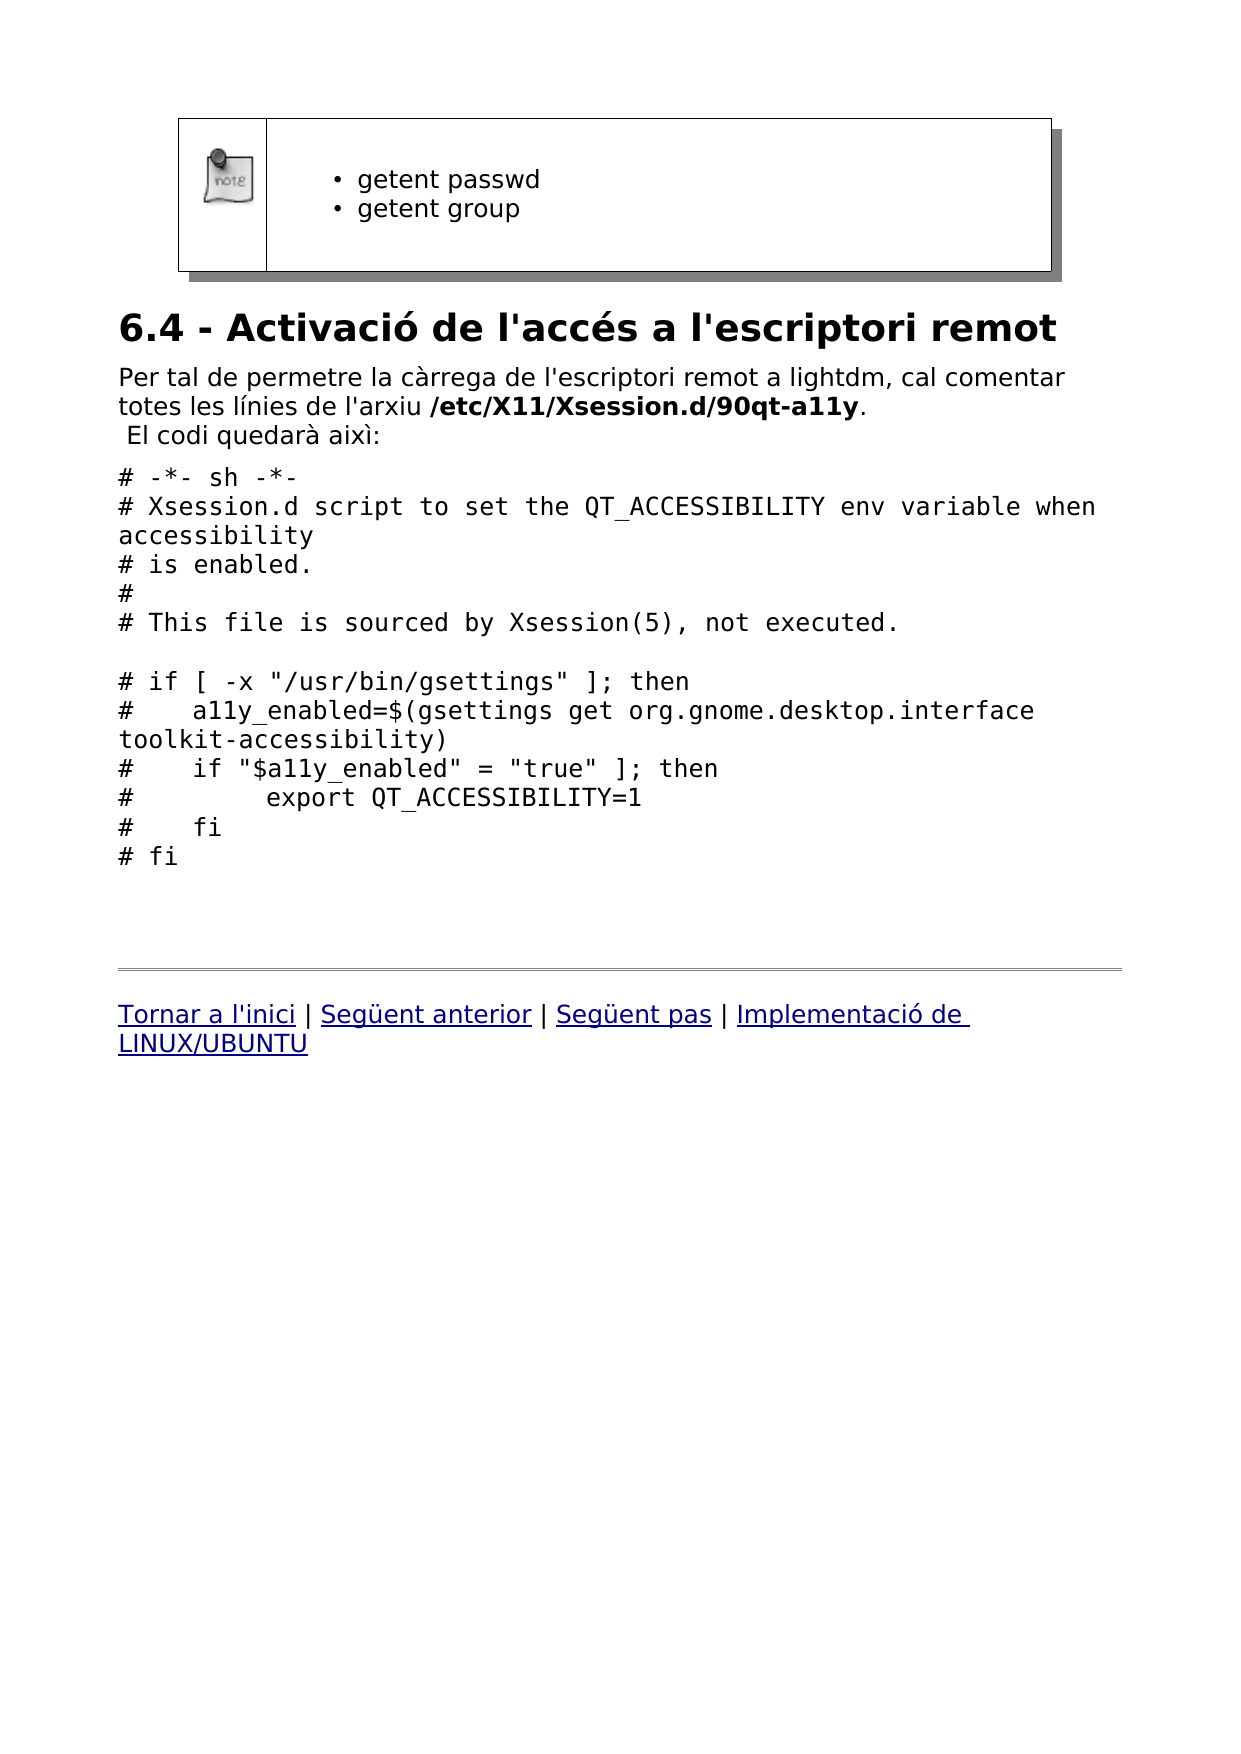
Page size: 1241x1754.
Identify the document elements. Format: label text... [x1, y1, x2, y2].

picture [190, 141, 266, 217]
text Tornar a l'inici | Següent anterior | Següent pas | Implementació de LINUX/UBUNTU [118, 1000, 1122, 1058]
text Per tal de permetre la càrrega de l'escriptori remot a lightdm, cal comentar totes les línies de l'arxiu /etc/X11/Xsession.d/90qt-a11y. El codi quedarà aixì: [118, 363, 1122, 450]
subtitle 6.4 - Activació de l'accés a l'escriptori remot [118, 307, 1122, 350]
text # -*- sh -*- # Xsession.d script to set the QT_ACCESSIBILITY env variable when accessibility # is enabled. # # This file is sourced by Xsession(5), not executed. # if [ -x "/usr/bin/gsettings" ]; then # a11y_enabled=$(gsettings get org.gnome.desktop.interface toolkit-accessibility) # if "$a11y_enabled" = "true" ]; then # export QT_ACCESSIBILITY=1 # fi # fi [118, 463, 1122, 871]
table_header getent passwd getent group [267, 119, 1051, 271]
table_header [179, 119, 266, 271]
